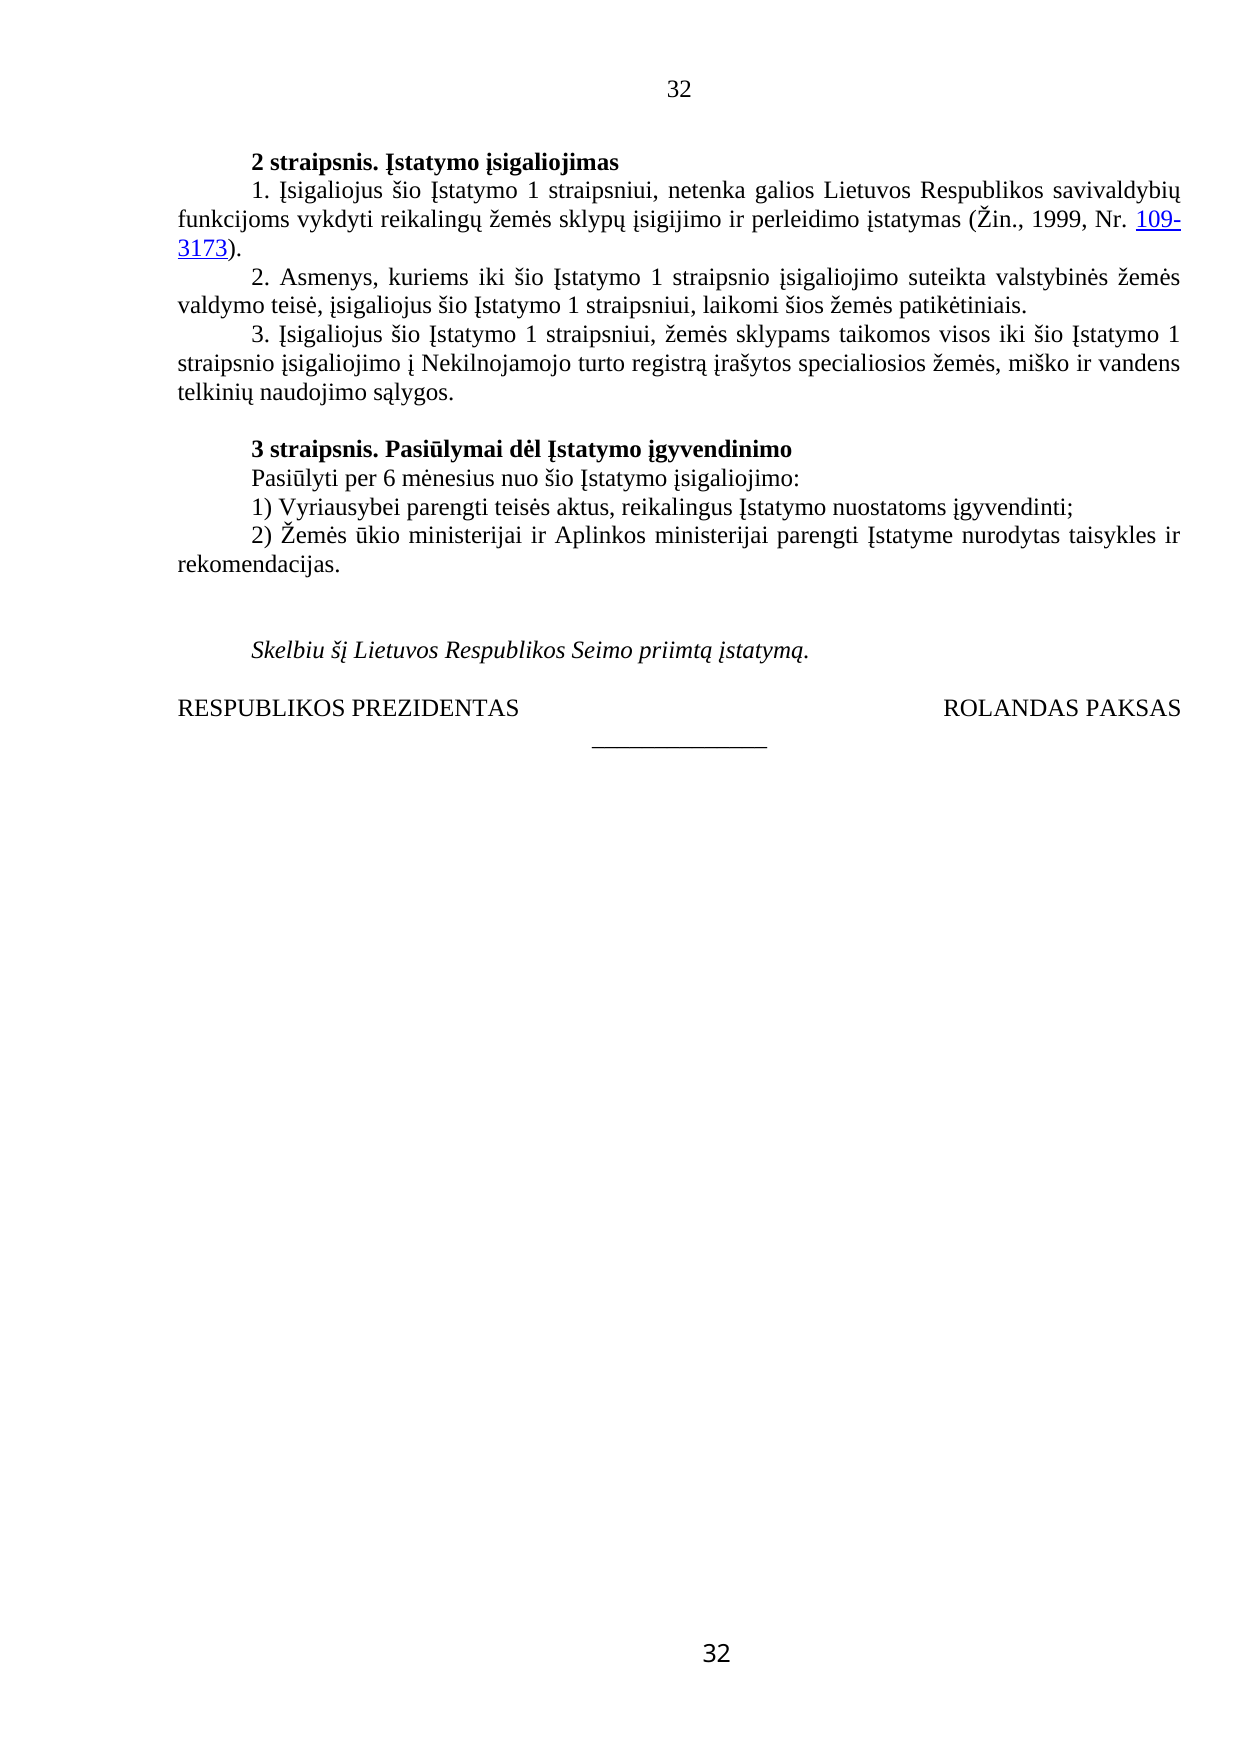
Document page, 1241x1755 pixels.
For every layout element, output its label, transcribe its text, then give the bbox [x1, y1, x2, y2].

text 1. Įsigaliojus šio Įstatymo 1 straipsniui, netenka galios Lietuvos Respublikos savivaldybių funkcijoms vykdyti reikalingų žemės sklypų įsigijimo ir perleidimo įstatymas (Žin., 1999, Nr. 109-3173). [177, 176, 1181, 262]
text 3 straipsnis. Pasiūlymai dėl Įstatymo įgyvendinimo [177, 434, 1181, 463]
text RESPUBLIKOS PREZIDENTAS ROLANDAS PAKSAS [177, 693, 1181, 722]
text Skelbiu šį Lietuvos Respublikos Seimo priimtą įstatymą. [177, 636, 1181, 664]
text Pasiūlyti per 6 mėnesius nuo šio Įstatymo įsigaliojimo: [177, 463, 1181, 492]
text ______________ [177, 722, 1181, 751]
text 3. Įsigaliojus šio Įstatymo 1 straipsniui, žemės sklypams taikomos visos iki šio Įstatymo 1 straipsnio įsigaliojimo į Nekilnojamojo turto registrą įrašytos specialiosios žemės, miško ir vandens telkinių naudojimo sąlygos. [177, 319, 1181, 406]
text 2) Žemės ūkio ministerijai ir Aplinkos ministerijai parengti Įstatyme nurodytas taisykles ir rekomendacijas. [177, 521, 1181, 578]
text 1) Vyriausybei parengti teisės aktus, reikalingus Įstatymo nuostatoms įgyvendinti; [177, 492, 1181, 521]
text 2 straipsnis. Įstatymo įsigaliojimas [177, 147, 1181, 176]
text 2. Asmenys, kuriems iki šio Įstatymo 1 straipsnio įsigaliojimo suteikta valstybinės žemės valdymo teisė, įsigaliojus šio Įstatymo 1 straipsniui, laikomi šios žemės patikėtiniais. [177, 262, 1181, 319]
